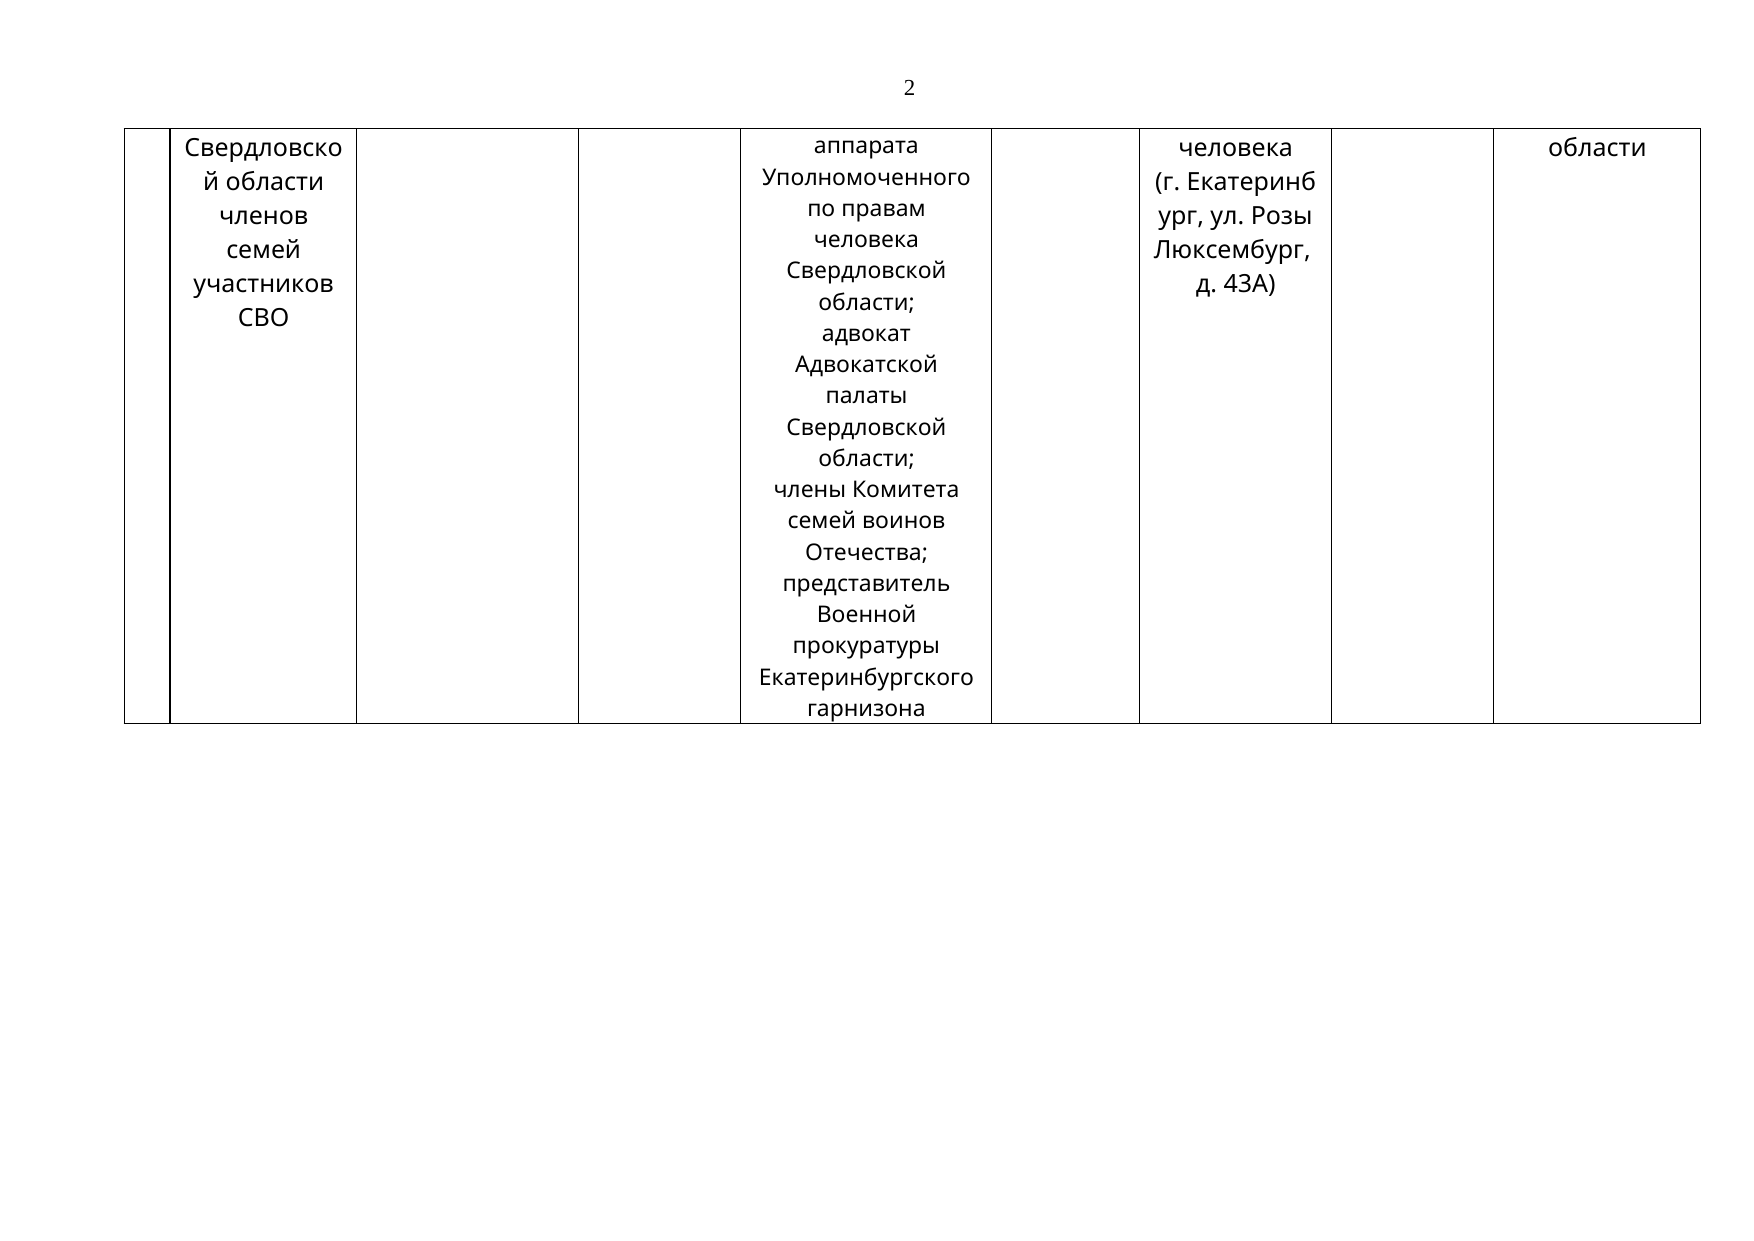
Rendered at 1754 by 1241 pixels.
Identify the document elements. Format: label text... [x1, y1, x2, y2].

table_cell области [1494, 129, 1700, 723]
table_cell [357, 129, 578, 723]
table_cell человека (г. Екатеринбург, ул. Розы Люксембург, д. 43А) [1140, 129, 1331, 723]
table_cell аппарата Уполномоченного по правам человека Свердловской области; адвокат Адвокатской палаты Свердловской области; члены Комитета семей воинов Отечества; представитель Военной прокуратуры Екатеринбургского гарнизона [741, 129, 991, 723]
table_cell [125, 129, 169, 723]
table_cell [579, 129, 740, 723]
table_cell [992, 129, 1139, 723]
table_cell [1332, 129, 1493, 723]
table_cell Свердловской области членов семей участников СВО [171, 129, 356, 723]
